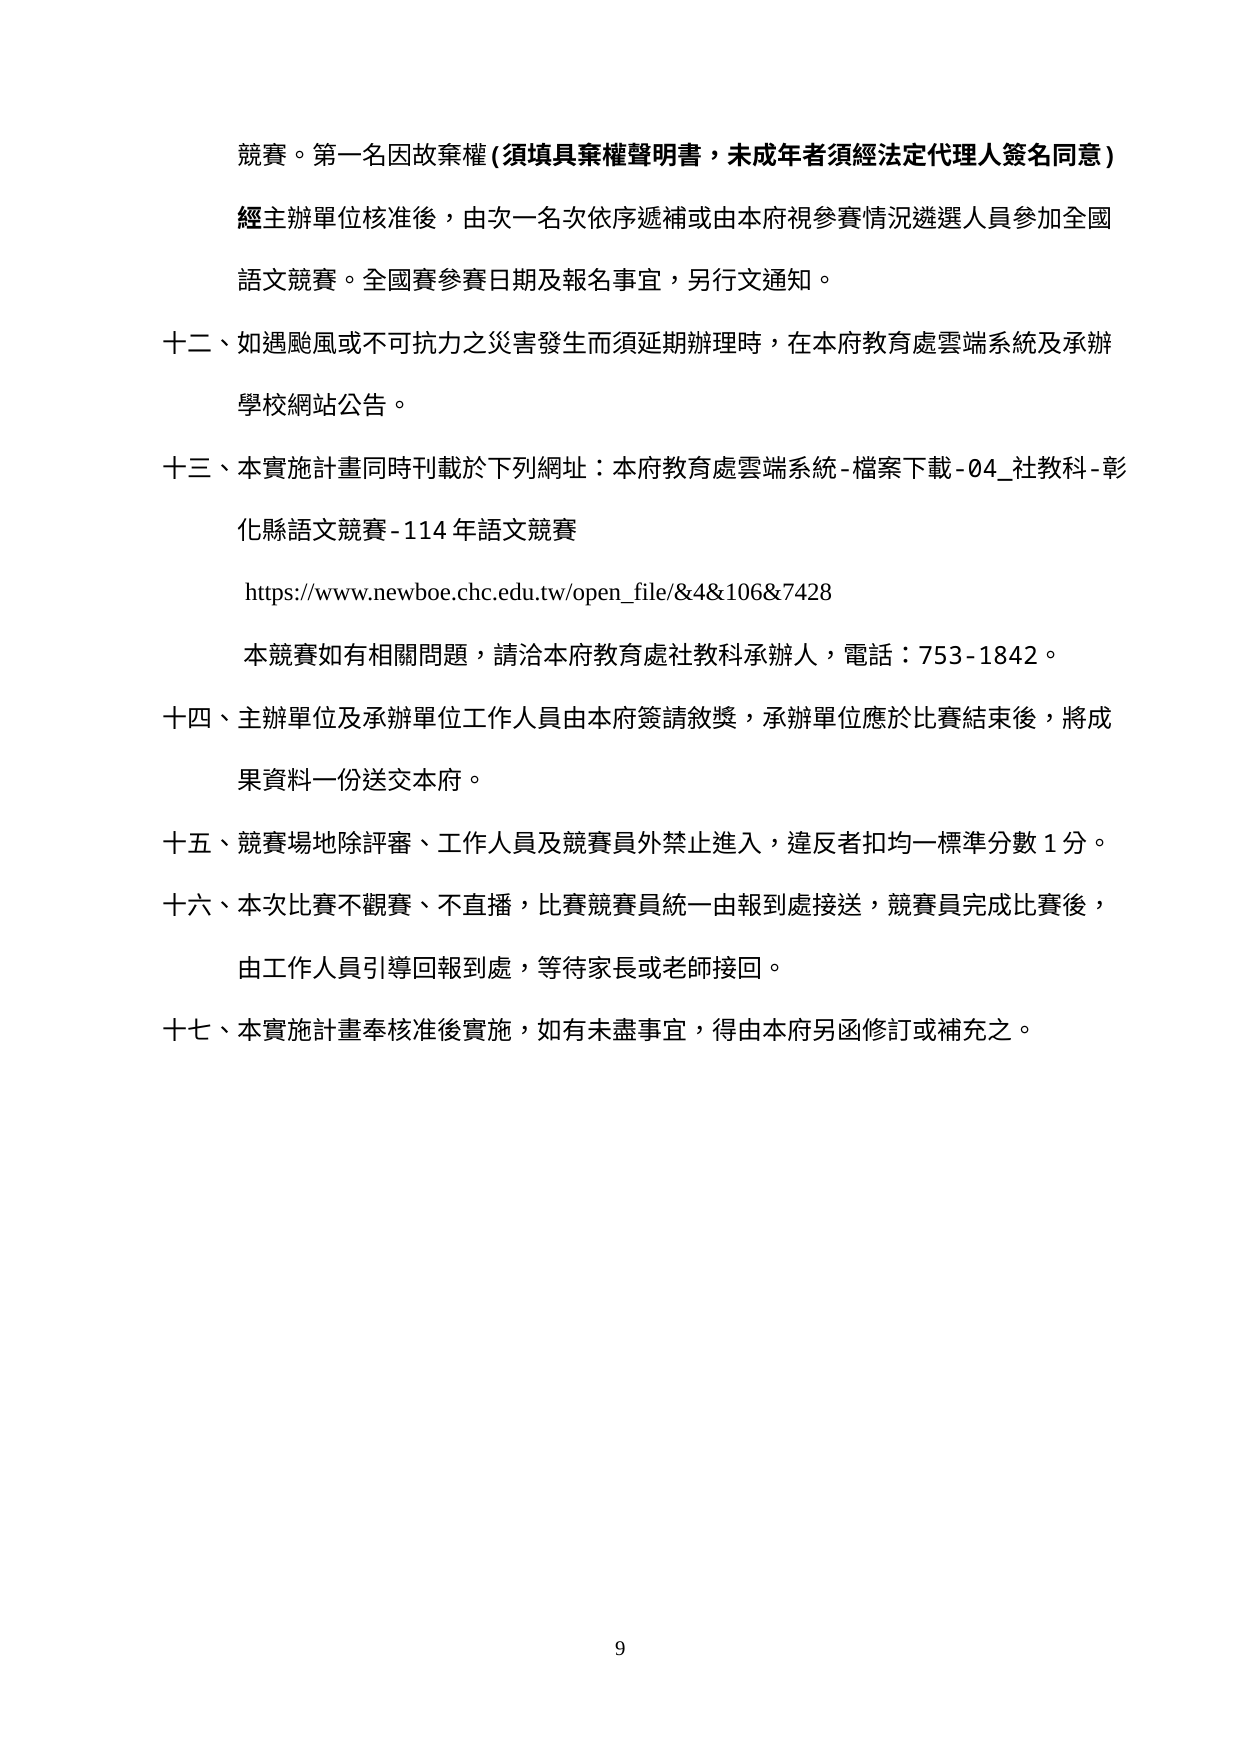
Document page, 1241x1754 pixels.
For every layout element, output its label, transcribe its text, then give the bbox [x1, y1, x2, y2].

text 十六、本次比賽不觀賽、不直播，比賽競賽員統一由報到處接送，競賽員完成比賽後，由工作人員引導回報到處，等待家長或老師接回。 [162, 862, 1128, 987]
text 本競賽如有相關問題，請洽本府教育處社教科承辦人，電話：753-1842。 [237, 612, 1128, 675]
text 十五、競賽場地除評審、工作人員及競賽員外禁止進入，違反者扣均一標準分數1分。 [162, 800, 1128, 862]
text 十七、本實施計畫奉核准後實施，如有未盡事宜，得由本府另函修訂或補充之。 [162, 987, 1128, 1050]
text 十四、主辦單位及承辦單位工作人員由本府簽請敘獎，承辦單位應於比賽結束後，將成果資料一份送交本府。 [162, 675, 1128, 800]
text 十三、本實施計畫同時刊載於下列網址：本府教育處雲端系統-檔案下載-04_社教科-彰化縣語文競賽-114年語文競賽 [162, 425, 1128, 550]
text 競賽。第一名因故棄權(須填具棄權聲明書，未成年者須經法定代理人簽名同意)經主辦單位核准後，由次一名次依序遞補或由本府視參賽情況遴選人員參加全國語文競賽。全國賽參賽日期及報名事宜，另行文通知。 [162, 112, 1128, 300]
text https://www.newboe.chc.edu.tw/open_file/&4&106&7428 [243, 550, 1128, 612]
text 十二、如遇颱風或不可抗力之災害發生而須延期辦理時，在本府教育處雲端系統及承辦學校網站公告。 [162, 300, 1128, 425]
